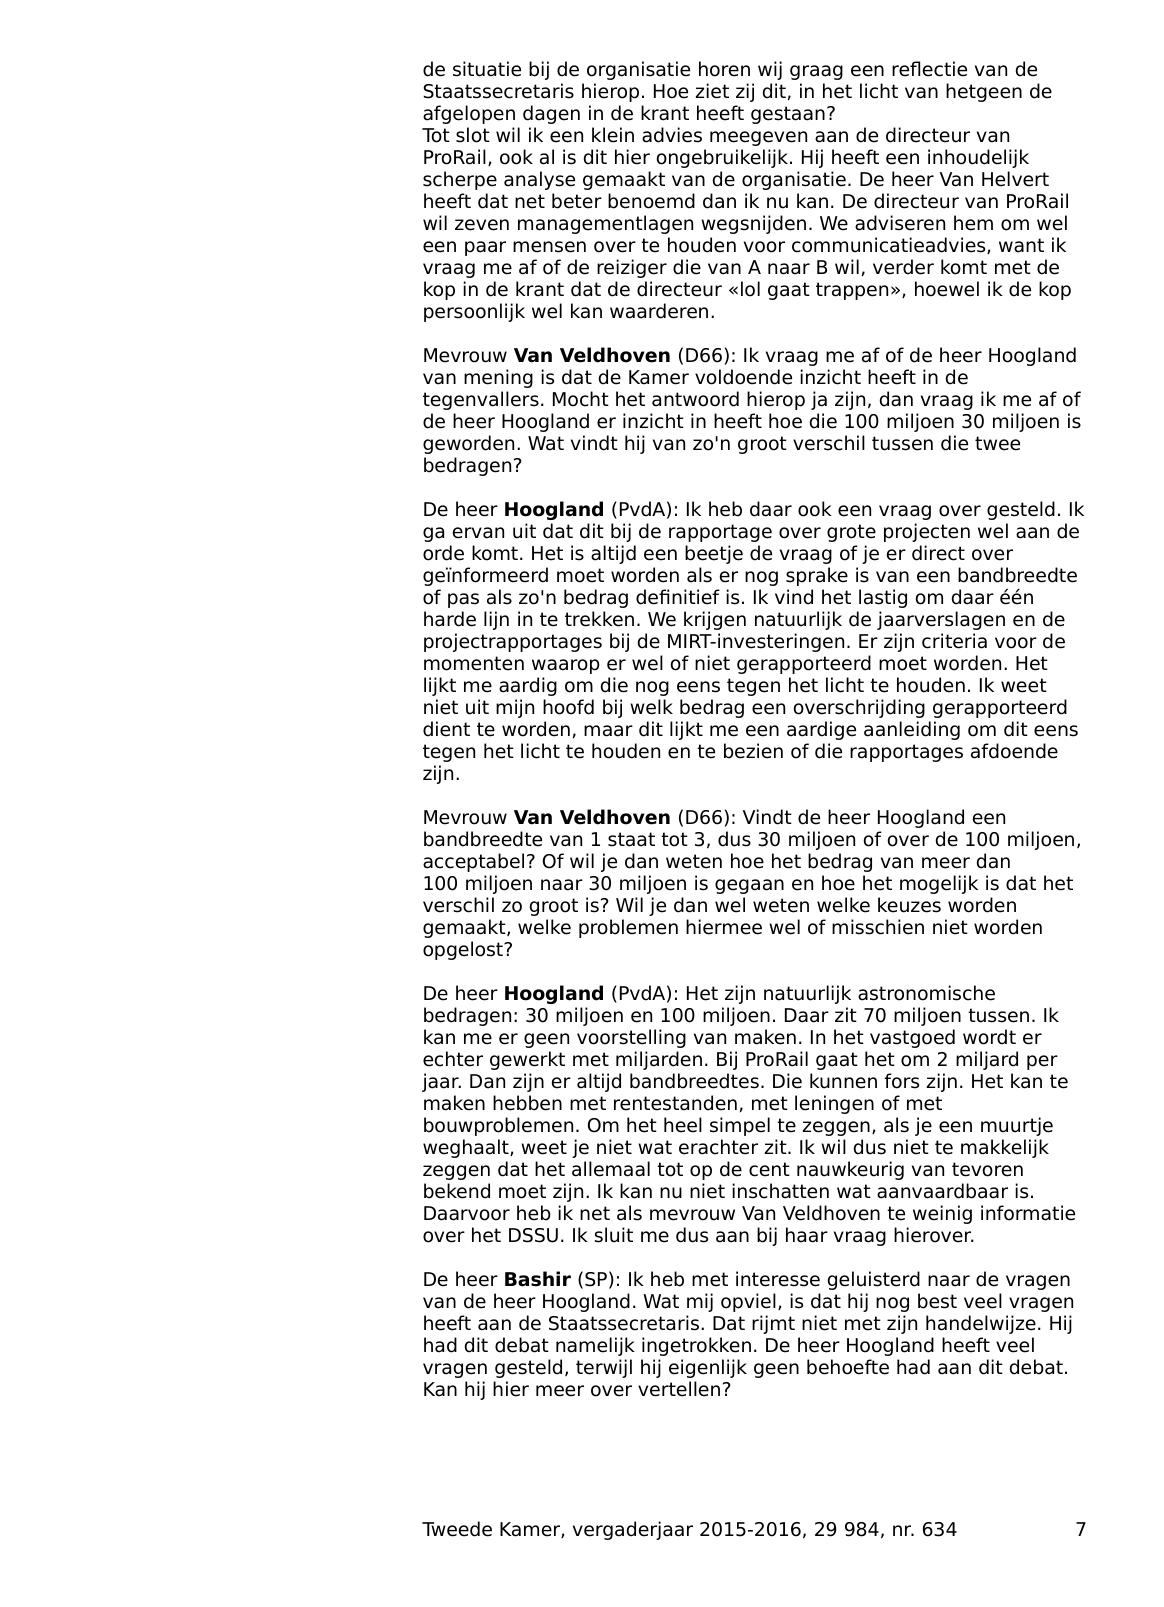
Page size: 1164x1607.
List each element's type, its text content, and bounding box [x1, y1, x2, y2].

text de situatie bij de organisatie horen wij graag een reflectie van de Staatssecretaris hierop. Hoe ziet zij dit, in het licht van hetgeen de afgelopen dagen in de krant heeft gestaan? [422, 59, 1087, 125]
text Mevrouw Van Veldhoven (D66): Ik vraag me af of de heer Hoogland van mening is dat de Kamer voldoende inzicht heeft in de tegenvallers. Mocht het antwoord hierop ja zijn, dan vraag ik me af of de heer Hoogland er inzicht in heeft hoe die 100 miljoen 30 miljoen is geworden. Wat vindt hij van zo'n groot verschil tussen die twee bedragen? [422, 345, 1087, 477]
text Mevrouw Van Veldhoven (D66): Vindt de heer Hoogland een bandbreedte van 1 staat tot 3, dus 30 miljoen of over de 100 miljoen, acceptabel? Of wil je dan weten hoe het bedrag van meer dan 100 miljoen naar 30 miljoen is gegaan en hoe het mogelijk is dat het verschil zo groot is? Wil je dan wel weten welke keuzes worden gemaakt, welke problemen hiermee wel of misschien niet worden opgelost? [422, 807, 1087, 961]
text De heer Hoogland (PvdA): Het zijn natuurlijk astronomische bedragen: 30 miljoen en 100 miljoen. Daar zit 70 miljoen tussen. Ik kan me er geen voorstelling van maken. In het vastgoed wordt er echter gewerkt met miljarden. Bij ProRail gaat het om 2 miljard per jaar. Dan zijn er altijd bandbreedtes. Die kunnen fors zijn. Het kan te maken hebben met rentestanden, met leningen of met bouwproblemen. Om het heel simpel te zeggen, als je een muurtje weghaalt, weet je niet wat erachter zit. Ik wil dus niet te makkelijk zeggen dat het allemaal tot op de cent nauwkeurig van tevoren bekend moet zijn. Ik kan nu niet inschatten wat aanvaardbaar is. Daarvoor heb ik net als mevrouw Van Veldhoven te weinig informatie over het DSSU. Ik sluit me dus aan bij haar vraag hierover. [422, 983, 1087, 1247]
text Tot slot wil ik een klein advies meegeven aan de directeur van ProRail, ook al is dit hier ongebruikelijk. Hij heeft een inhoudelijk scherpe analyse gemaakt van de organisatie. De heer Van Helvert heeft dat net beter benoemd dan ik nu kan. De directeur van ProRail wil zeven managementlagen wegsnijden. We adviseren hem om wel een paar mensen over te houden voor communicatieadvies, want ik vraag me af of de reiziger die van A naar B wil, verder komt met de kop in de krant dat de directeur «lol gaat trappen», hoewel ik de kop persoonlijk wel kan waarderen. [422, 125, 1087, 323]
text De heer Bashir (SP): Ik heb met interesse geluisterd naar de vragen van de heer Hoogland. Wat mij opviel, is dat hij nog best veel vragen heeft aan de Staatssecretaris. Dat rijmt niet met zijn handelwijze. Hij had dit debat namelijk ingetrokken. De heer Hoogland heeft veel vragen gesteld, terwijl hij eigenlijk geen behoefte had aan dit debat. Kan hij hier meer over vertellen? [422, 1269, 1087, 1401]
text De heer Hoogland (PvdA): Ik heb daar ook een vraag over gesteld. Ik ga ervan uit dat dit bij de rapportage over grote projecten wel aan de orde komt. Het is altijd een beetje de vraag of je er direct over geïnformeerd moet worden als er nog sprake is van een bandbreedte of pas als zo'n bedrag definitief is. Ik vind het lastig om daar één harde lijn in te trekken. We krijgen natuurlijk de jaarverslagen en de projectrapportages bij de MIRT-investeringen. Er zijn criteria voor de momenten waarop er wel of niet gerapporteerd moet worden. Het lijkt me aardig om die nog eens tegen het licht te houden. Ik weet niet uit mijn hoofd bij welk bedrag een overschrijding gerapporteerd dient te worden, maar dit lijkt me een aardige aanleiding om dit eens tegen het licht te houden en te bezien of die rapportages afdoende zijn. [422, 499, 1087, 785]
